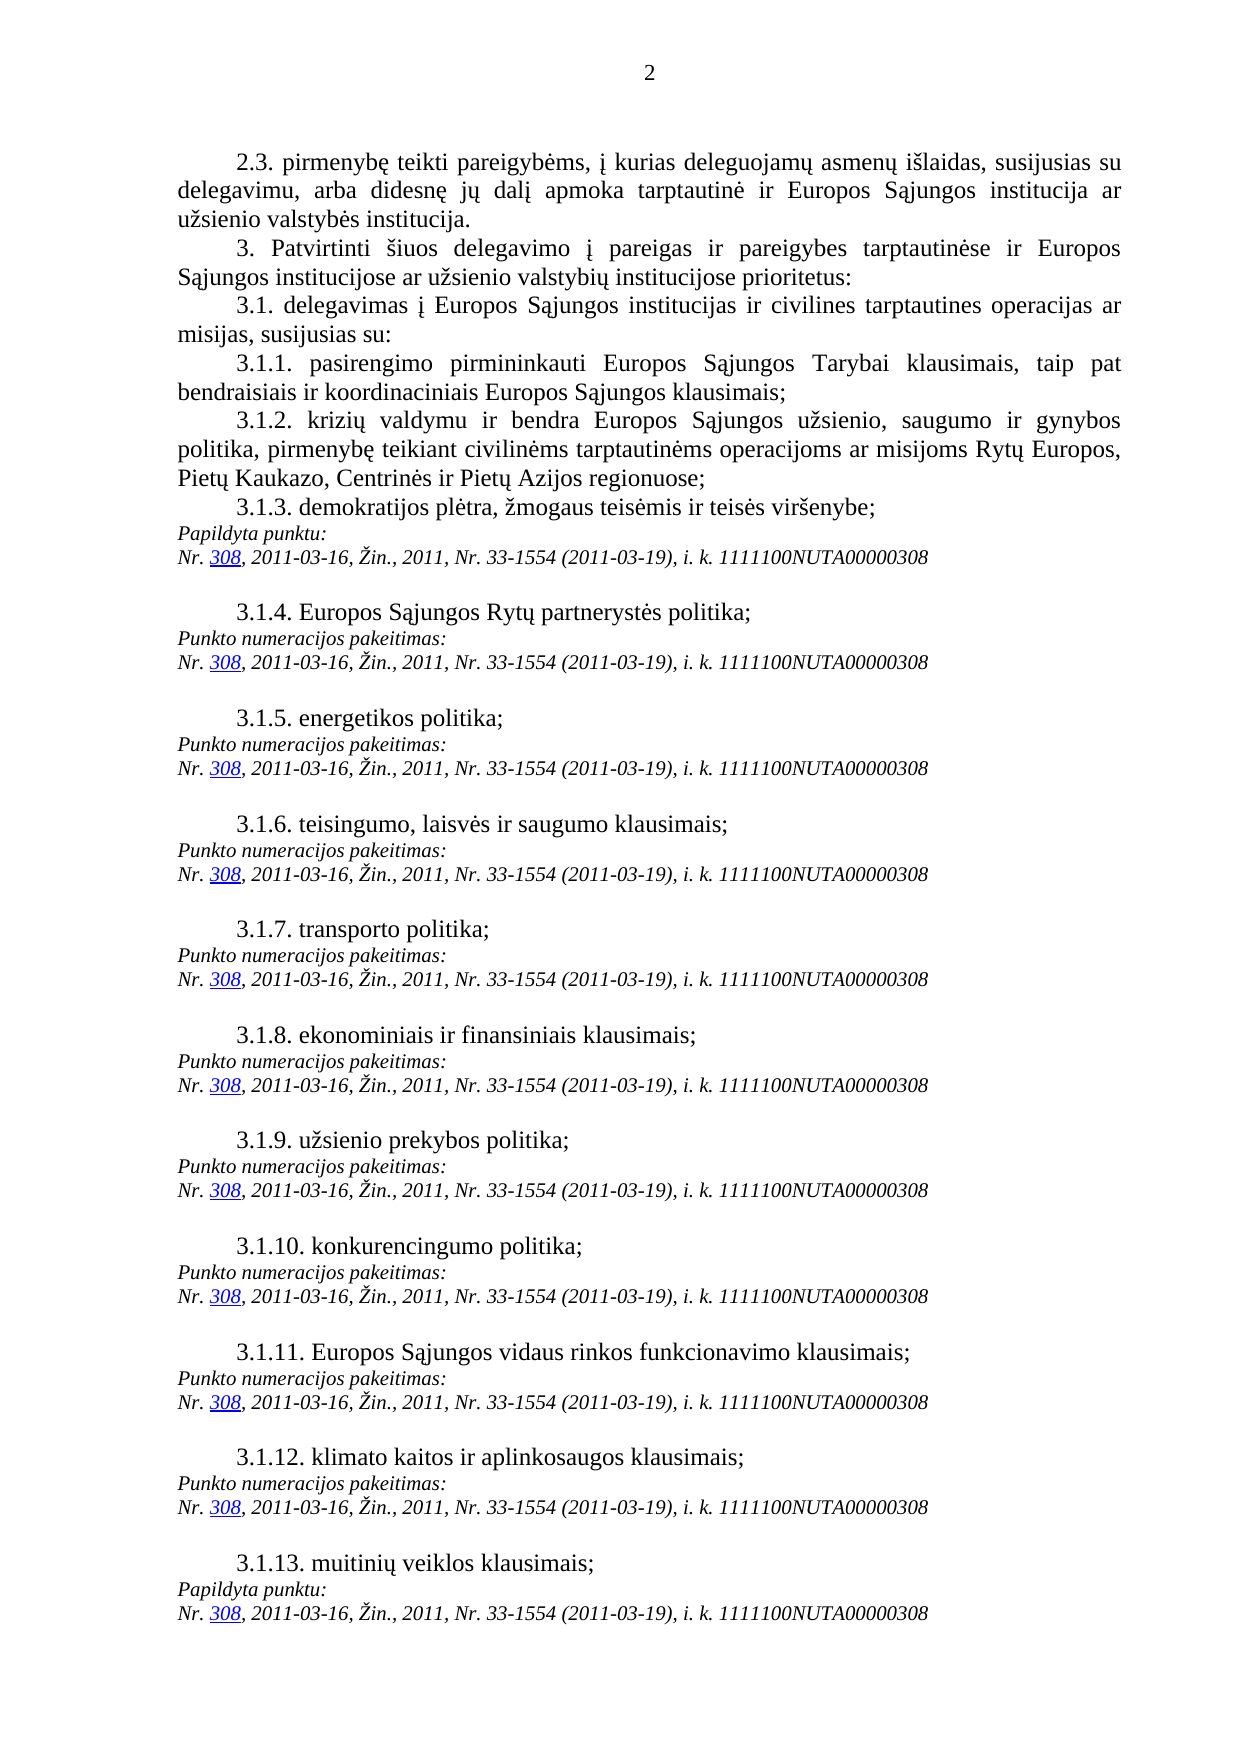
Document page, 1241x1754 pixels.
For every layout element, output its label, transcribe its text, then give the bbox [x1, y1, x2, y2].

text Nr. 308, 2011-03-16, Žin., 2011, Nr. 33-1554 (2011-03-19), i. k. 1111100NUTA00000308 [177, 1073, 1122, 1097]
text Nr. 308, 2011-03-16, Žin., 2011, Nr. 33-1554 (2011-03-19), i. k. 1111100NUTA00000308 [177, 1390, 1122, 1414]
text 3.1.11. Europos Sąjungos vidaus rinkos funkcionavimo klausimais; [177, 1337, 1122, 1366]
text Punkto numeracijos pakeitimas: [177, 837, 1122, 862]
text 3.1.4. Europos Sąjungos Rytų partnerystės politika; [177, 597, 1122, 626]
text 3.1.1. pasirengimo pirmininkauti Europos Sąjungos Tarybai klausimais, taip pat bendraisiais ir koordinaciniais Europos Sąjungos klausimais; [177, 348, 1122, 406]
text Nr. 308, 2011-03-16, Žin., 2011, Nr. 33-1554 (2011-03-19), i. k. 1111100NUTA00000308 [177, 1495, 1122, 1519]
text Nr. 308, 2011-03-16, Žin., 2011, Nr. 33-1554 (2011-03-19), i. k. 1111100NUTA00000308 [177, 650, 1122, 674]
text 3.1. delegavimas į Europos Sąjungos institucijas ir civilines tarptautines operacijas ar misijas, susijusias su: [177, 291, 1122, 348]
text Nr. 308, 2011-03-16, Žin., 2011, Nr. 33-1554 (2011-03-19), i. k. 1111100NUTA00000308 [177, 545, 1122, 569]
text Nr. 308, 2011-03-16, Žin., 2011, Nr. 33-1554 (2011-03-19), i. k. 1111100NUTA00000308 [177, 756, 1122, 780]
text 3.1.10. konkurencingumo politika; [177, 1231, 1122, 1260]
text 3.1.9. užsienio prekybos politika; [177, 1126, 1122, 1154]
text Punkto numeracijos pakeitimas: [177, 1049, 1122, 1073]
text Punkto numeracijos pakeitimas: [177, 943, 1122, 967]
text Nr. 308, 2011-03-16, Žin., 2011, Nr. 33-1554 (2011-03-19), i. k. 1111100NUTA00000308 [177, 1178, 1122, 1202]
text 3.1.2. krizių valdymu ir bendra Europos Sąjungos užsienio, saugumo ir gynybos politika, pirmenybę teikiant civilinėms tarptautinėms operacijoms ar misijoms Rytų Europos, Pietų Kaukazo, Centrinės ir Pietų Azijos regionuose; [177, 406, 1122, 492]
text Nr. 308, 2011-03-16, Žin., 2011, Nr. 33-1554 (2011-03-19), i. k. 1111100NUTA00000308 [177, 967, 1122, 991]
text Punkto numeracijos pakeitimas: [177, 732, 1122, 756]
text Nr. 308, 2011-03-16, Žin., 2011, Nr. 33-1554 (2011-03-19), i. k. 1111100NUTA00000308 [177, 1284, 1122, 1308]
text 3.1.12. klimato kaitos ir aplinkosaugos klausimais; [177, 1442, 1122, 1471]
text Punkto numeracijos pakeitimas: [177, 626, 1122, 650]
text 3.1.6. teisingumo, laisvės ir saugumo klausimais; [177, 809, 1122, 837]
text 3.1.5. energetikos politika; [177, 703, 1122, 732]
text Nr. 308, 2011-03-16, Žin., 2011, Nr. 33-1554 (2011-03-19), i. k. 1111100NUTA00000308 [177, 862, 1122, 886]
text Papildyta punktu: [177, 1577, 1122, 1601]
text Nr. 308, 2011-03-16, Žin., 2011, Nr. 33-1554 (2011-03-19), i. k. 1111100NUTA00000308 [177, 1601, 1122, 1625]
text Punkto numeracijos pakeitimas: [177, 1366, 1122, 1390]
text Punkto numeracijos pakeitimas: [177, 1154, 1122, 1178]
text 3.1.8. ekonominiais ir finansiniais klausimais; [177, 1020, 1122, 1049]
text Papildyta punktu: [177, 521, 1122, 545]
text Punkto numeracijos pakeitimas: [177, 1260, 1122, 1284]
text 3.1.7. transporto politika; [177, 914, 1122, 943]
text Punkto numeracijos pakeitimas: [177, 1471, 1122, 1495]
text 3.1.3. demokratijos plėtra, žmogaus teisėmis ir teisės viršenybe; [177, 492, 1122, 521]
text 2.3. pirmenybę teikti pareigybėms, į kurias deleguojamų asmenų išlaidas, susijusias su delegavimu, arba didesnę jų dalį apmoka tarptautinė ir Europos Sąjungos institucija ar užsienio valstybės institucija. [177, 147, 1122, 233]
text 3.1.13. muitinių veiklos klausimais; [177, 1548, 1122, 1577]
text 3. Patvirtinti šiuos delegavimo į pareigas ir pareigybes tarptautinėse ir Europos Sąjungos institucijose ar užsienio valstybių institucijose prioritetus: [177, 233, 1122, 291]
